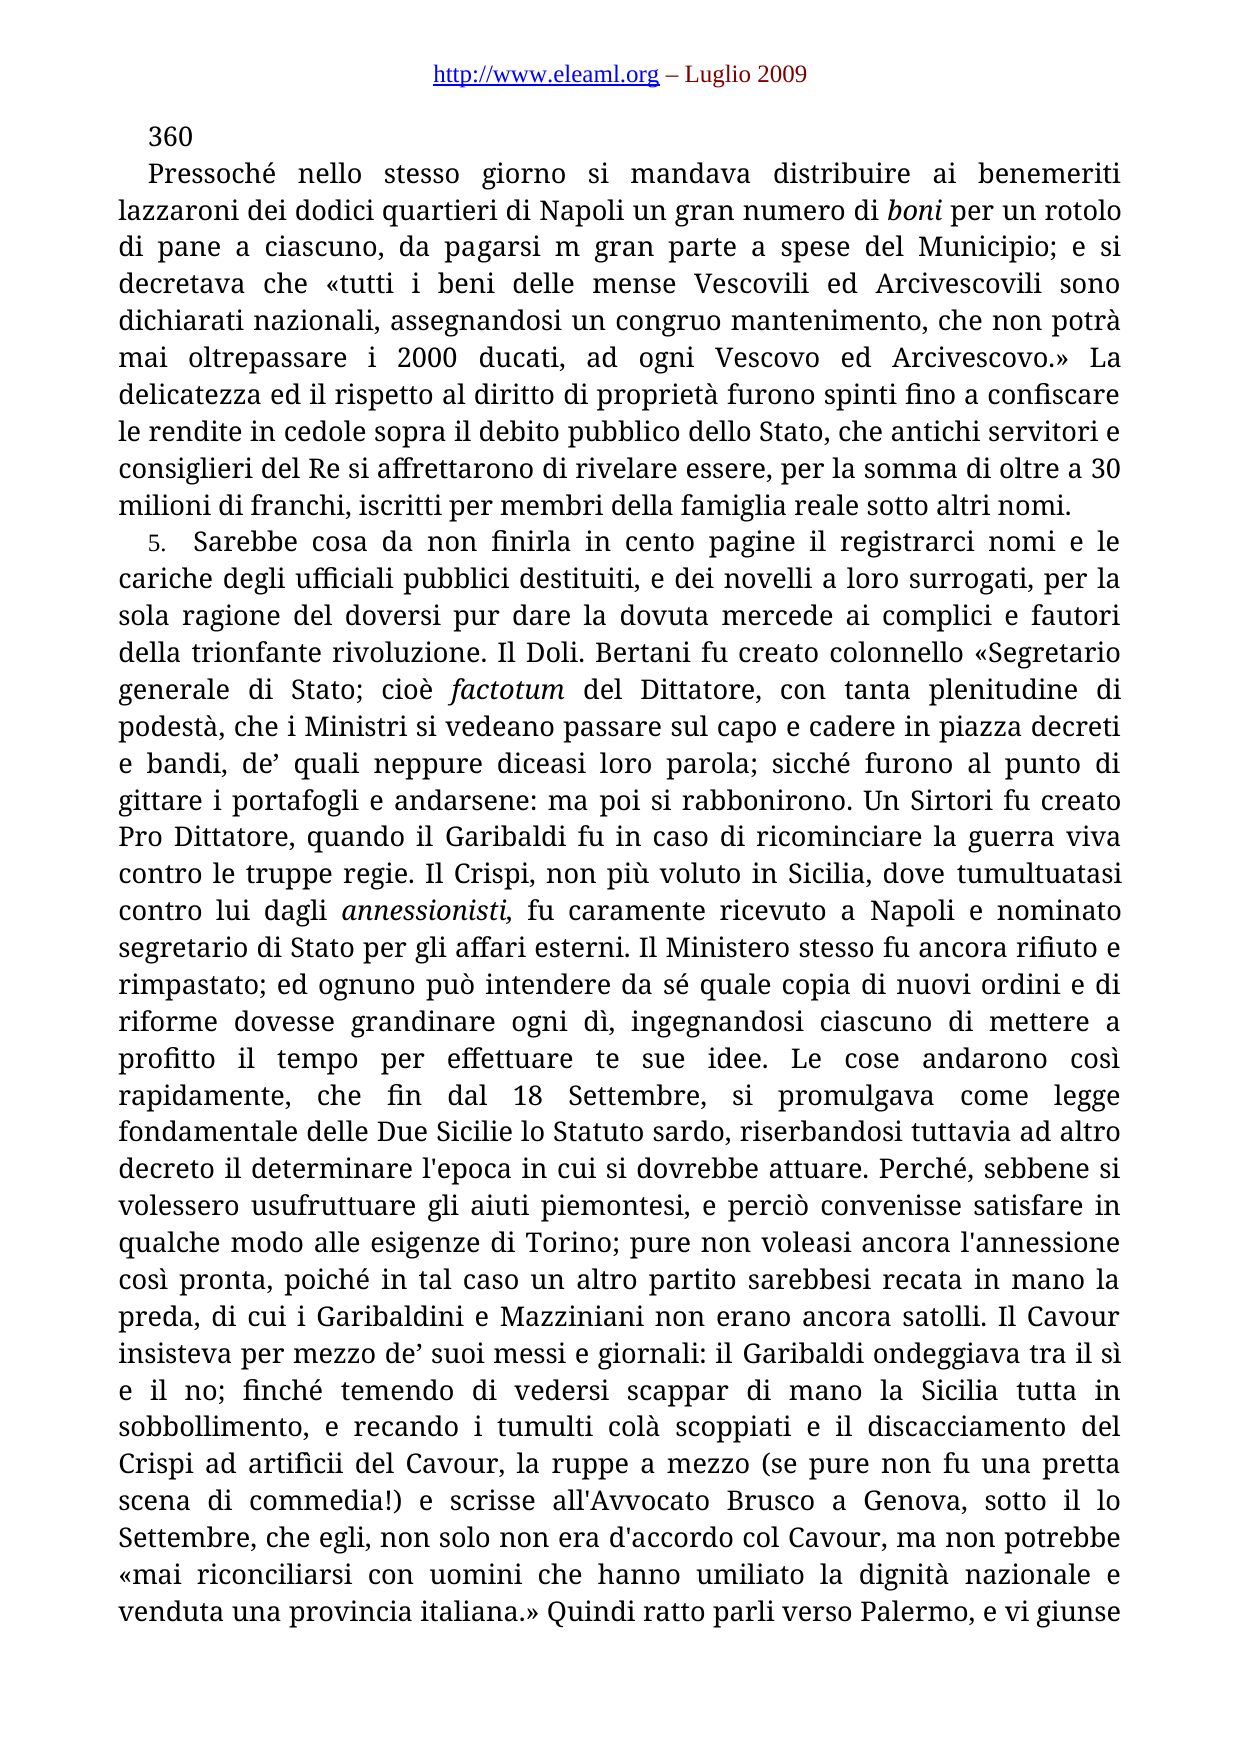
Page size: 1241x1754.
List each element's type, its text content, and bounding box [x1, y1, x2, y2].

text 360 [118, 117, 1122, 154]
list Sarebbe cosa da non finirla in cento pagine il registrarci nomi e le cariche degli ufficiali pubblici destituiti, e dei novelli a loro surrogati, per la sola ragione del doversi pur dare la dovuta mercede ai complici e fautori della trionfante rivoluzione. Il Doli. Bertani fu creato colonnello «Segretario generale di Stato; cioè factotum del Dittatore, con tanta plenitudine di podestà, che i Ministri si vedeano passare sul capo e cadere in piazza decreti e bandi, de’ quali neppure diceasi loro parola; sicché furono al punto di gittare i portafogli e andarsene: ma poi si rabbonirono. Un Sirtori fu creato Pro Dittatore, quando il Garibaldi fu in caso di ricominciare la guerra viva contro le truppe regie. Il Crispi, non più voluto in Sicilia, dove tumultuatasi contro lui dagli annessionisti, fu caramente ricevuto a Napoli e nominato segretario di Stato per gli affari esterni. Il Ministero stesso fu ancora rifiuto e rimpastato; ed ognuno può intendere da sé quale copia di nuovi ordini e di riforme dovesse grandinare ogni dì, ingegnandosi ciascuno di mettere a profitto il tempo per effettuare te sue idee. Le cose andarono così rapidamente, che fin dal 18 Settembre, si promulgava come legge fondamentale delle Due Sicilie lo Statuto sardo, riserbandosi tuttavia ad altro decreto il determinare l'epoca in cui si dovrebbe attuare. Perché, sebbene si volessero usufruttuare gli aiuti piemontesi, e perciò convenisse satisfare in qualche modo alle esigenze di Torino; pure non voleasi ancora l'annessione così pronta, poiché in tal caso un altro partito sarebbesi recata in mano la preda, di cui i Garibaldini e Mazziniani non erano ancora satolli. Il Cavour insisteva per mezzo de’ suoi messi e giornali: il Garibaldi ondeggiava tra il sì e il no; finché temendo di vedersi scappar di mano la Sicilia tutta in sobbollimento, e recando i tumulti colà scoppiati e il discacciamento del Crispi ad artifìcii del Cavour, la ruppe a mezzo (se pure non fu una pretta scena di commedia!) e scrisse all'Avvocato Brusco a Genova, sotto il lo Settembre, che egli, non solo non era d'accordo col Cavour, ma non potrebbe «mai riconciliarsi con uomini che hanno umiliato la dignità nazionale e venduta una provincia italiana.» Quindi ratto parli verso Palermo, e vi giunse [118, 523, 1122, 1629]
text Pressoché nello stesso giorno si mandava distribuire ai benemeriti lazzaroni dei dodici quartieri di Napoli un gran numero di boni per un rotolo di pane a ciascuno, da pagarsi m gran parte a spese del Municipio; e si decretava che «tutti i beni delle mense Vescovili ed Arcivescovili sono dichiarati nazionali, assegnandosi un congruo mantenimento, che non potrà mai oltrepassare i 2000 ducati, ad ogni Vescovo ed Arcivescovo.» La delicatezza ed il rispetto al diritto di proprietà furono spinti fino a confiscare le rendite in cedole sopra il debito pubblico dello Stato, che antichi servitori e consiglieri del Re si affrettarono di rivelare essere, per la somma di oltre a 30 milioni di franchi, iscritti per membri della famiglia reale sotto altri nomi. [118, 154, 1122, 523]
